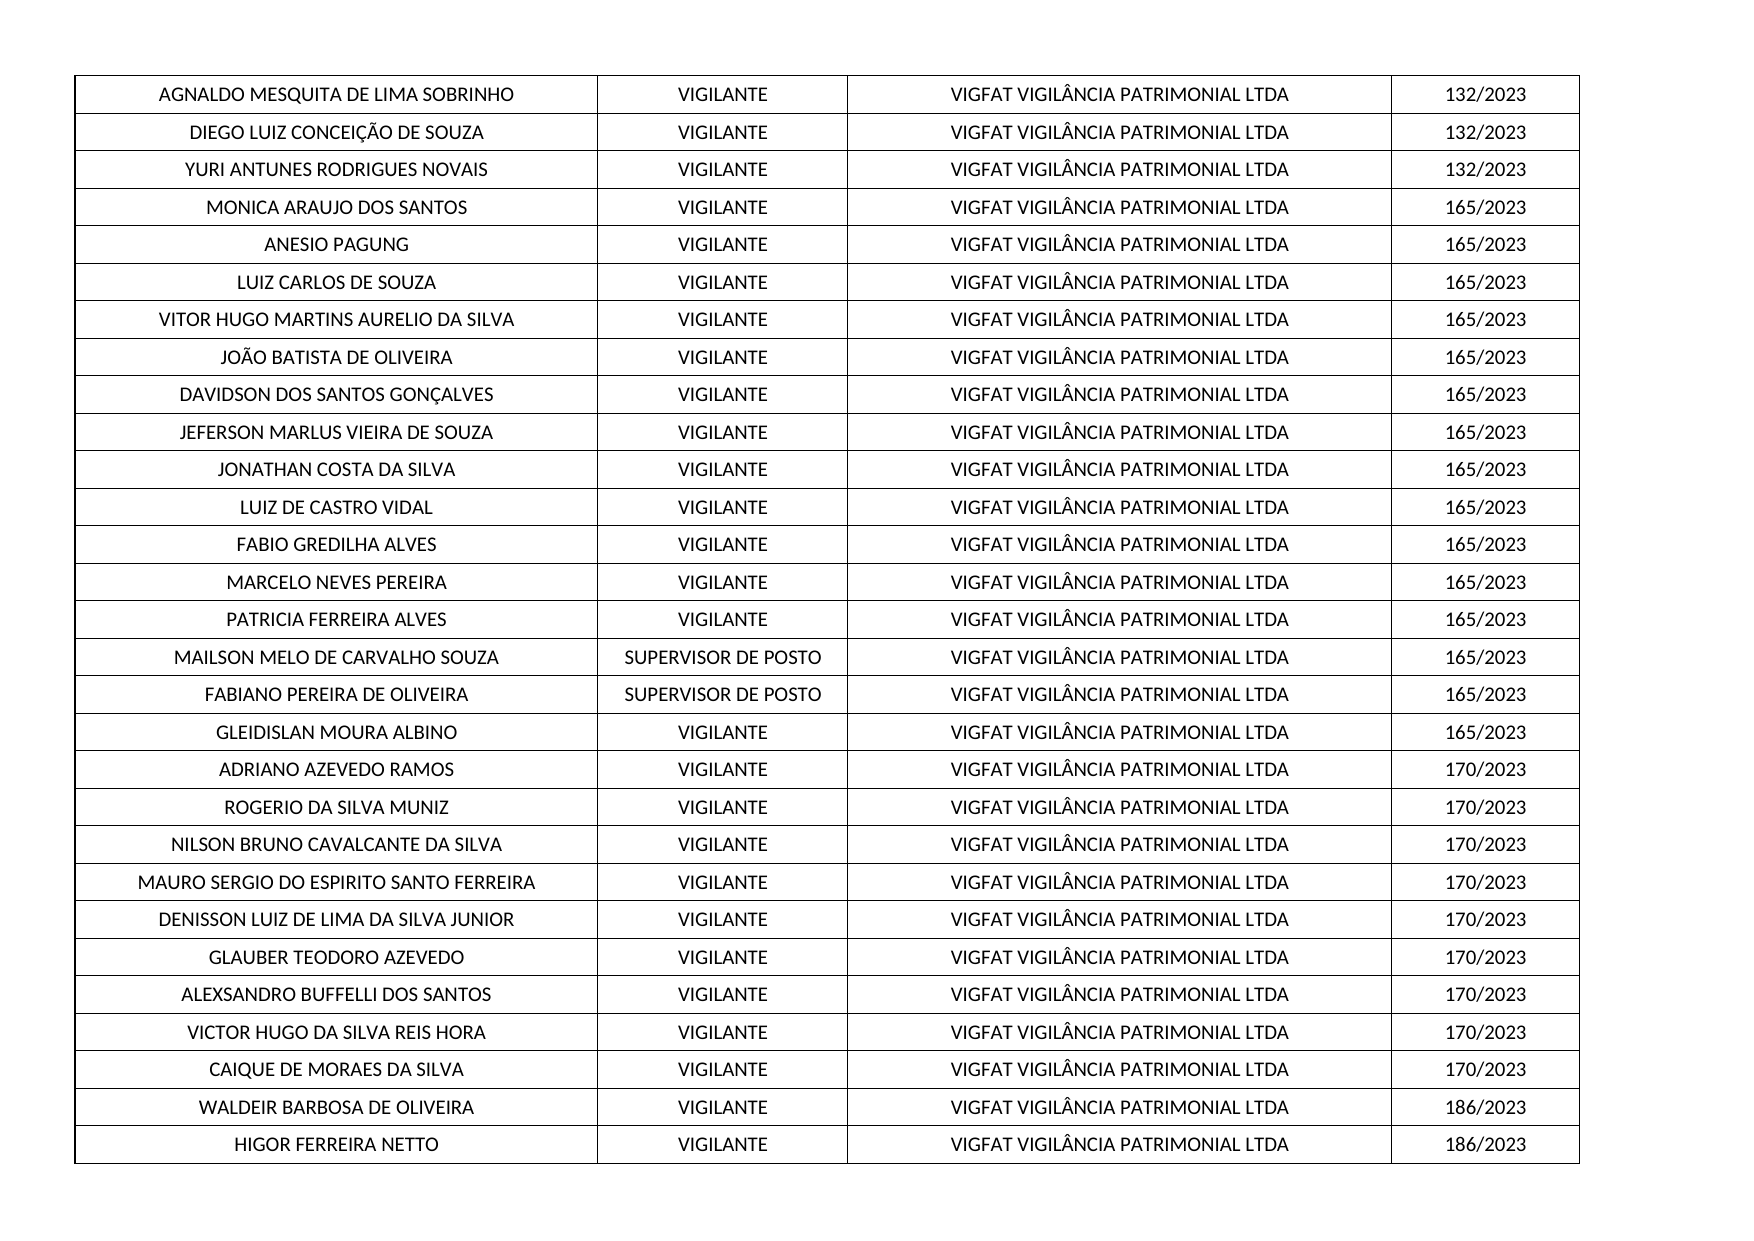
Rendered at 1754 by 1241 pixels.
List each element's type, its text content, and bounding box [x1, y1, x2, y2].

table_cell VIGFAT VIGILÂNCIA PATRIMONIAL LTDA [848, 301, 1391, 337]
table_cell VIGILANTE [598, 901, 847, 937]
table_cell MONICA ARAUJO DOS SANTOS [76, 189, 597, 225]
table_cell VIGILANTE [598, 76, 847, 112]
table_cell VIGILANTE [598, 489, 847, 525]
table_cell VIGILANTE [598, 1051, 847, 1087]
table_cell DENISSON LUIZ DE LIMA DA SILVA JUNIOR [76, 901, 597, 937]
table_cell VIGFAT VIGILÂNCIA PATRIMONIAL LTDA [848, 151, 1391, 187]
table_cell FABIO GREDILHA ALVES [76, 526, 597, 562]
table_cell VIGILANTE [598, 451, 847, 487]
table_cell VIGFAT VIGILÂNCIA PATRIMONIAL LTDA [848, 714, 1391, 750]
table_cell VIGFAT VIGILÂNCIA PATRIMONIAL LTDA [848, 489, 1391, 525]
table_cell VIGFAT VIGILÂNCIA PATRIMONIAL LTDA [848, 451, 1391, 487]
table_cell 170/2023 [1392, 751, 1579, 787]
table_cell WALDEIR BARBOSA DE OLIVEIRA [76, 1089, 597, 1125]
table_cell VIGFAT VIGILÂNCIA PATRIMONIAL LTDA [848, 976, 1391, 1012]
table_cell VIGILANTE [598, 301, 847, 337]
table_cell VIGFAT VIGILÂNCIA PATRIMONIAL LTDA [848, 601, 1391, 637]
table_cell VIGILANTE [598, 1014, 847, 1050]
table_cell AGNALDO MESQUITA DE LIMA SOBRINHO [76, 76, 597, 112]
table_cell 186/2023 [1392, 1126, 1579, 1162]
table_cell VIGILANTE [598, 376, 847, 412]
table_cell ALEXSANDRO BUFFELLI DOS SANTOS [76, 976, 597, 1012]
table_cell VIGILANTE [598, 751, 847, 787]
table_cell VIGFAT VIGILÂNCIA PATRIMONIAL LTDA [848, 864, 1391, 900]
table_cell VIGFAT VIGILÂNCIA PATRIMONIAL LTDA [848, 789, 1391, 825]
table_cell JOÃO BATISTA DE OLIVEIRA [76, 339, 597, 375]
table_cell VIGILANTE [598, 226, 847, 262]
table_cell LUIZ CARLOS DE SOUZA [76, 264, 597, 300]
table_cell 165/2023 [1392, 451, 1579, 487]
table_cell GLEIDISLAN MOURA ALBINO [76, 714, 597, 750]
table_cell 132/2023 [1392, 76, 1579, 112]
table_cell VIGILANTE [598, 789, 847, 825]
table_cell 170/2023 [1392, 901, 1579, 937]
table_cell VIGFAT VIGILÂNCIA PATRIMONIAL LTDA [848, 526, 1391, 562]
table_cell NILSON BRUNO CAVALCANTE DA SILVA [76, 826, 597, 862]
table_cell VIGFAT VIGILÂNCIA PATRIMONIAL LTDA [848, 826, 1391, 862]
table_cell 165/2023 [1392, 376, 1579, 412]
table_cell HIGOR FERREIRA NETTO [76, 1126, 597, 1162]
table_cell VIGILANTE [598, 826, 847, 862]
table_cell VIGFAT VIGILÂNCIA PATRIMONIAL LTDA [848, 639, 1391, 675]
table_cell VIGFAT VIGILÂNCIA PATRIMONIAL LTDA [848, 264, 1391, 300]
table_cell LUIZ DE CASTRO VIDAL [76, 489, 597, 525]
table_cell VIGILANTE [598, 414, 847, 450]
table_cell VIGILANTE [598, 714, 847, 750]
table_cell 170/2023 [1392, 1014, 1579, 1050]
table_cell 165/2023 [1392, 264, 1579, 300]
table_cell VIGILANTE [598, 564, 847, 600]
table_cell VIGFAT VIGILÂNCIA PATRIMONIAL LTDA [848, 1051, 1391, 1087]
table_cell VIGFAT VIGILÂNCIA PATRIMONIAL LTDA [848, 114, 1391, 150]
table_cell VIGFAT VIGILÂNCIA PATRIMONIAL LTDA [848, 189, 1391, 225]
table_cell 165/2023 [1392, 226, 1579, 262]
table_cell VIGILANTE [598, 601, 847, 637]
table_cell VIGILANTE [598, 526, 847, 562]
table_cell SUPERVISOR DE POSTO [598, 676, 847, 712]
table_cell JEFERSON MARLUS VIEIRA DE SOUZA [76, 414, 597, 450]
table_cell ADRIANO AZEVEDO RAMOS [76, 751, 597, 787]
table_cell VIGILANTE [598, 264, 847, 300]
table_cell ROGERIO DA SILVA MUNIZ [76, 789, 597, 825]
table_cell 165/2023 [1392, 564, 1579, 600]
table_cell 165/2023 [1392, 301, 1579, 337]
table_cell VIGFAT VIGILÂNCIA PATRIMONIAL LTDA [848, 1014, 1391, 1050]
table_cell VIGFAT VIGILÂNCIA PATRIMONIAL LTDA [848, 1089, 1391, 1125]
table_cell 170/2023 [1392, 789, 1579, 825]
table_cell VITOR HUGO MARTINS AURELIO DA SILVA [76, 301, 597, 337]
table_cell YURI ANTUNES RODRIGUES NOVAIS [76, 151, 597, 187]
table_cell VIGFAT VIGILÂNCIA PATRIMONIAL LTDA [848, 339, 1391, 375]
table_cell 165/2023 [1392, 414, 1579, 450]
table_cell SUPERVISOR DE POSTO [598, 639, 847, 675]
table_cell 170/2023 [1392, 976, 1579, 1012]
table_cell VIGILANTE [598, 1126, 847, 1162]
table_cell MAURO SERGIO DO ESPIRITO SANTO FERREIRA [76, 864, 597, 900]
table_cell VIGILANTE [598, 151, 847, 187]
table_cell VIGFAT VIGILÂNCIA PATRIMONIAL LTDA [848, 564, 1391, 600]
table_cell FABIANO PEREIRA DE OLIVEIRA [76, 676, 597, 712]
table_cell 186/2023 [1392, 1089, 1579, 1125]
table_cell ANESIO PAGUNG [76, 226, 597, 262]
table_cell VIGFAT VIGILÂNCIA PATRIMONIAL LTDA [848, 76, 1391, 112]
table_cell 165/2023 [1392, 676, 1579, 712]
table_cell VIGILANTE [598, 189, 847, 225]
table_cell VIGFAT VIGILÂNCIA PATRIMONIAL LTDA [848, 751, 1391, 787]
table_cell VIGFAT VIGILÂNCIA PATRIMONIAL LTDA [848, 901, 1391, 937]
table_cell 165/2023 [1392, 714, 1579, 750]
table_cell VIGFAT VIGILÂNCIA PATRIMONIAL LTDA [848, 414, 1391, 450]
table_cell 165/2023 [1392, 526, 1579, 562]
table_cell DAVIDSON DOS SANTOS GONÇALVES [76, 376, 597, 412]
table_cell GLAUBER TEODORO AZEVEDO [76, 939, 597, 975]
table_cell VIGFAT VIGILÂNCIA PATRIMONIAL LTDA [848, 376, 1391, 412]
table_cell CAIQUE DE MORAES DA SILVA [76, 1051, 597, 1087]
table_cell VIGFAT VIGILÂNCIA PATRIMONIAL LTDA [848, 226, 1391, 262]
table_cell 170/2023 [1392, 864, 1579, 900]
table_cell VIGILANTE [598, 1089, 847, 1125]
table_cell JONATHAN COSTA DA SILVA [76, 451, 597, 487]
table_cell DIEGO LUIZ CONCEIÇÃO DE SOUZA [76, 114, 597, 150]
table_cell 132/2023 [1392, 151, 1579, 187]
table_cell 165/2023 [1392, 489, 1579, 525]
table_cell VIGILANTE [598, 864, 847, 900]
table_cell 132/2023 [1392, 114, 1579, 150]
table_cell VIGILANTE [598, 114, 847, 150]
table_cell VIGFAT VIGILÂNCIA PATRIMONIAL LTDA [848, 676, 1391, 712]
table_cell 170/2023 [1392, 826, 1579, 862]
table_cell MARCELO NEVES PEREIRA [76, 564, 597, 600]
table_cell PATRICIA FERREIRA ALVES [76, 601, 597, 637]
table_cell VIGFAT VIGILÂNCIA PATRIMONIAL LTDA [848, 939, 1391, 975]
table_cell 170/2023 [1392, 939, 1579, 975]
table_cell 170/2023 [1392, 1051, 1579, 1087]
table_cell MAILSON MELO DE CARVALHO SOUZA [76, 639, 597, 675]
table_cell 165/2023 [1392, 339, 1579, 375]
table_cell VIGILANTE [598, 939, 847, 975]
table_cell 165/2023 [1392, 189, 1579, 225]
table_cell VICTOR HUGO DA SILVA REIS HORA [76, 1014, 597, 1050]
table_cell VIGFAT VIGILÂNCIA PATRIMONIAL LTDA [848, 1126, 1391, 1162]
table_cell VIGILANTE [598, 976, 847, 1012]
table_cell VIGILANTE [598, 339, 847, 375]
table_cell 165/2023 [1392, 601, 1579, 637]
table_cell 165/2023 [1392, 639, 1579, 675]
